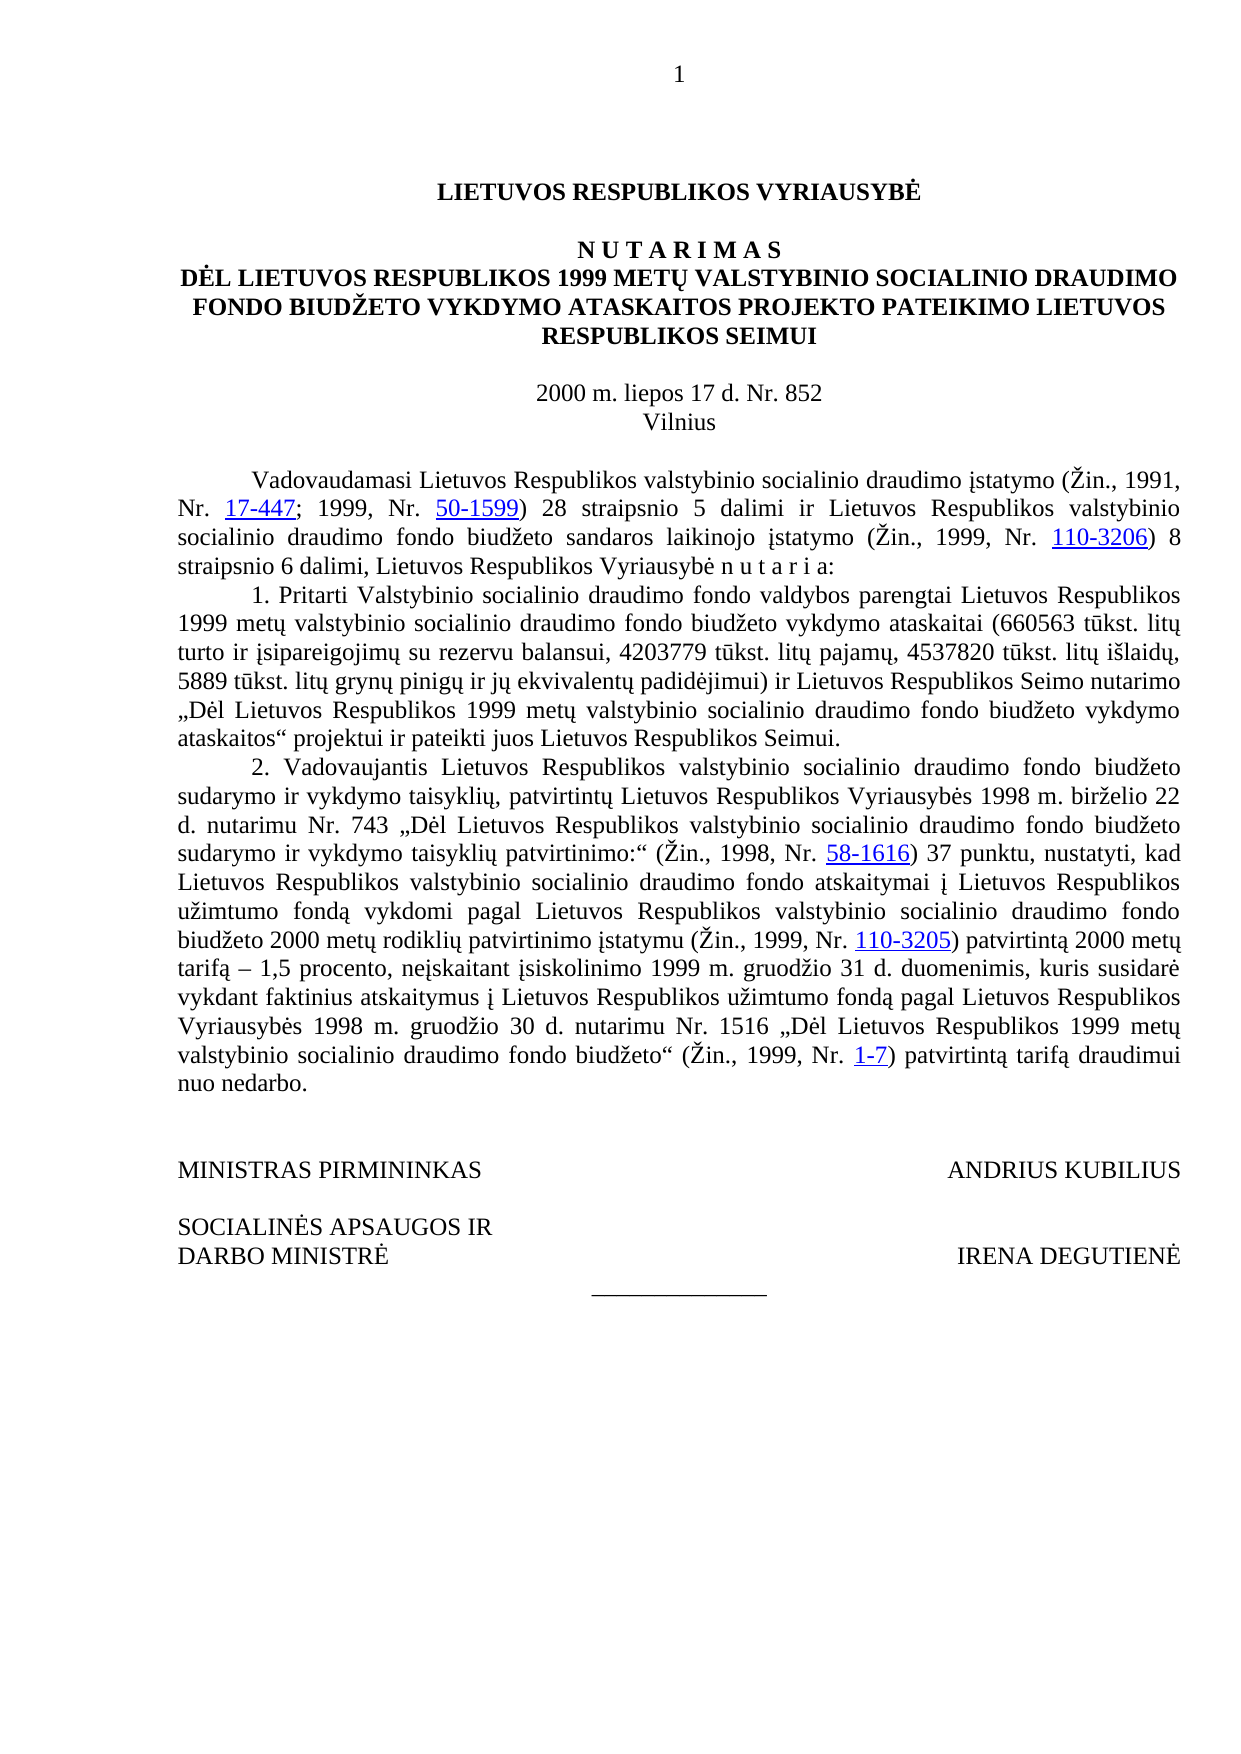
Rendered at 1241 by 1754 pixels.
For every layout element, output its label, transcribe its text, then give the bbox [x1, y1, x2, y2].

text 2000 m. liepos 17 d. Nr. 852 [177, 378, 1181, 407]
text SOCIALINĖS APSAUGOS IR [177, 1212, 1181, 1241]
text MINISTRAS PIRMININKAS ANDRIUS KUBILIUS [177, 1155, 1181, 1183]
text N U T A R I M A S [177, 235, 1181, 263]
text LIETUVOS RESPUBLIKOS VYRIAUSYBĖ [177, 177, 1181, 206]
text 2. Vadovaujantis Lietuvos Respublikos valstybinio socialinio draudimo fondo biudžeto sudarymo ir vykdymo taisyklių, patvirtintų Lietuvos Respublikos Vyriausybės 1998 m. birželio 22 d. nutarimu Nr. 743 „Dėl Lietuvos Respublikos valstybinio socialinio draudimo fondo biudžeto sudarymo ir vykdymo taisyklių patvirtinimo:“ (Žin., 1998, Nr. 58-1616) 37 punktu, nustatyti, kad Lietuvos Respublikos valstybinio socialinio draudimo fondo atskaitymai į Lietuvos Respublikos užimtumo fondą vykdomi pagal Lietuvos Respublikos valstybinio socialinio draudimo fondo biudžeto 2000 metų rodiklių patvirtinimo įstatymu (Žin., 1999, Nr. 110-3205) patvirtintą 2000 metų tarifą – 1,5 procento, neįskaitant įsiskolinimo 1999 m. gruodžio 31 d. duomenimis, kuris susidarė vykdant faktinius atskaitymus į Lietuvos Respublikos užimtumo fondą pagal Lietuvos Respublikos Vyriausybės 1998 m. gruodžio 30 d. nutarimu Nr. 1516 „Dėl Lietuvos Respublikos 1999 metų valstybinio socialinio draudimo fondo biudžeto“ (Žin., 1999, Nr. 1-7) patvirtintą tarifą draudimui nuo nedarbo. [177, 752, 1181, 1097]
text DARBO MINISTRĖ IRENA DEGUTIENĖ [177, 1241, 1181, 1270]
text Vilnius [177, 407, 1181, 436]
text Vadovaudamasi Lietuvos Respublikos valstybinio socialinio draudimo įstatymo (Žin., 1991, Nr. 17-447; 1999, Nr. 50-1599) 28 straipsnio 5 dalimi ir Lietuvos Respublikos valstybinio socialinio draudimo fondo biudžeto sandaros laikinojo įstatymo (Žin., 1999, Nr. 110-3206) 8 straipsnio 6 dalimi, Lietuvos Respublikos Vyriausybė nutaria: [177, 465, 1181, 580]
text ______________ [177, 1270, 1181, 1298]
text 1. Pritarti Valstybinio socialinio draudimo fondo valdybos parengtai Lietuvos Respublikos 1999 metų valstybinio socialinio draudimo fondo biudžeto vykdymo ataskaitai (660563 tūkst. litų turto ir įsipareigojimų su rezervu balansui, 4203779 tūkst. litų pajamų, 4537820 tūkst. litų išlaidų, 5889 tūkst. litų grynų pinigų ir jų ekvivalentų padidėjimui) ir Lietuvos Respublikos Seimo nutarimo „Dėl Lietuvos Respublikos 1999 metų valstybinio socialinio draudimo fondo biudžeto vykdymo ataskaitos“ projektui ir pateikti juos Lietuvos Respublikos Seimui. [177, 580, 1181, 752]
text DĖL LIETUVOS RESPUBLIKOS 1999 METŲ VALSTYBINIO SOCIALINIO DRAUDIMO FONDO BIUDŽETO VYKDYMO ATASKAITOS PROJEKTO PATEIKIMO LIETUVOS RESPUBLIKOS SEIMUI [177, 263, 1181, 350]
